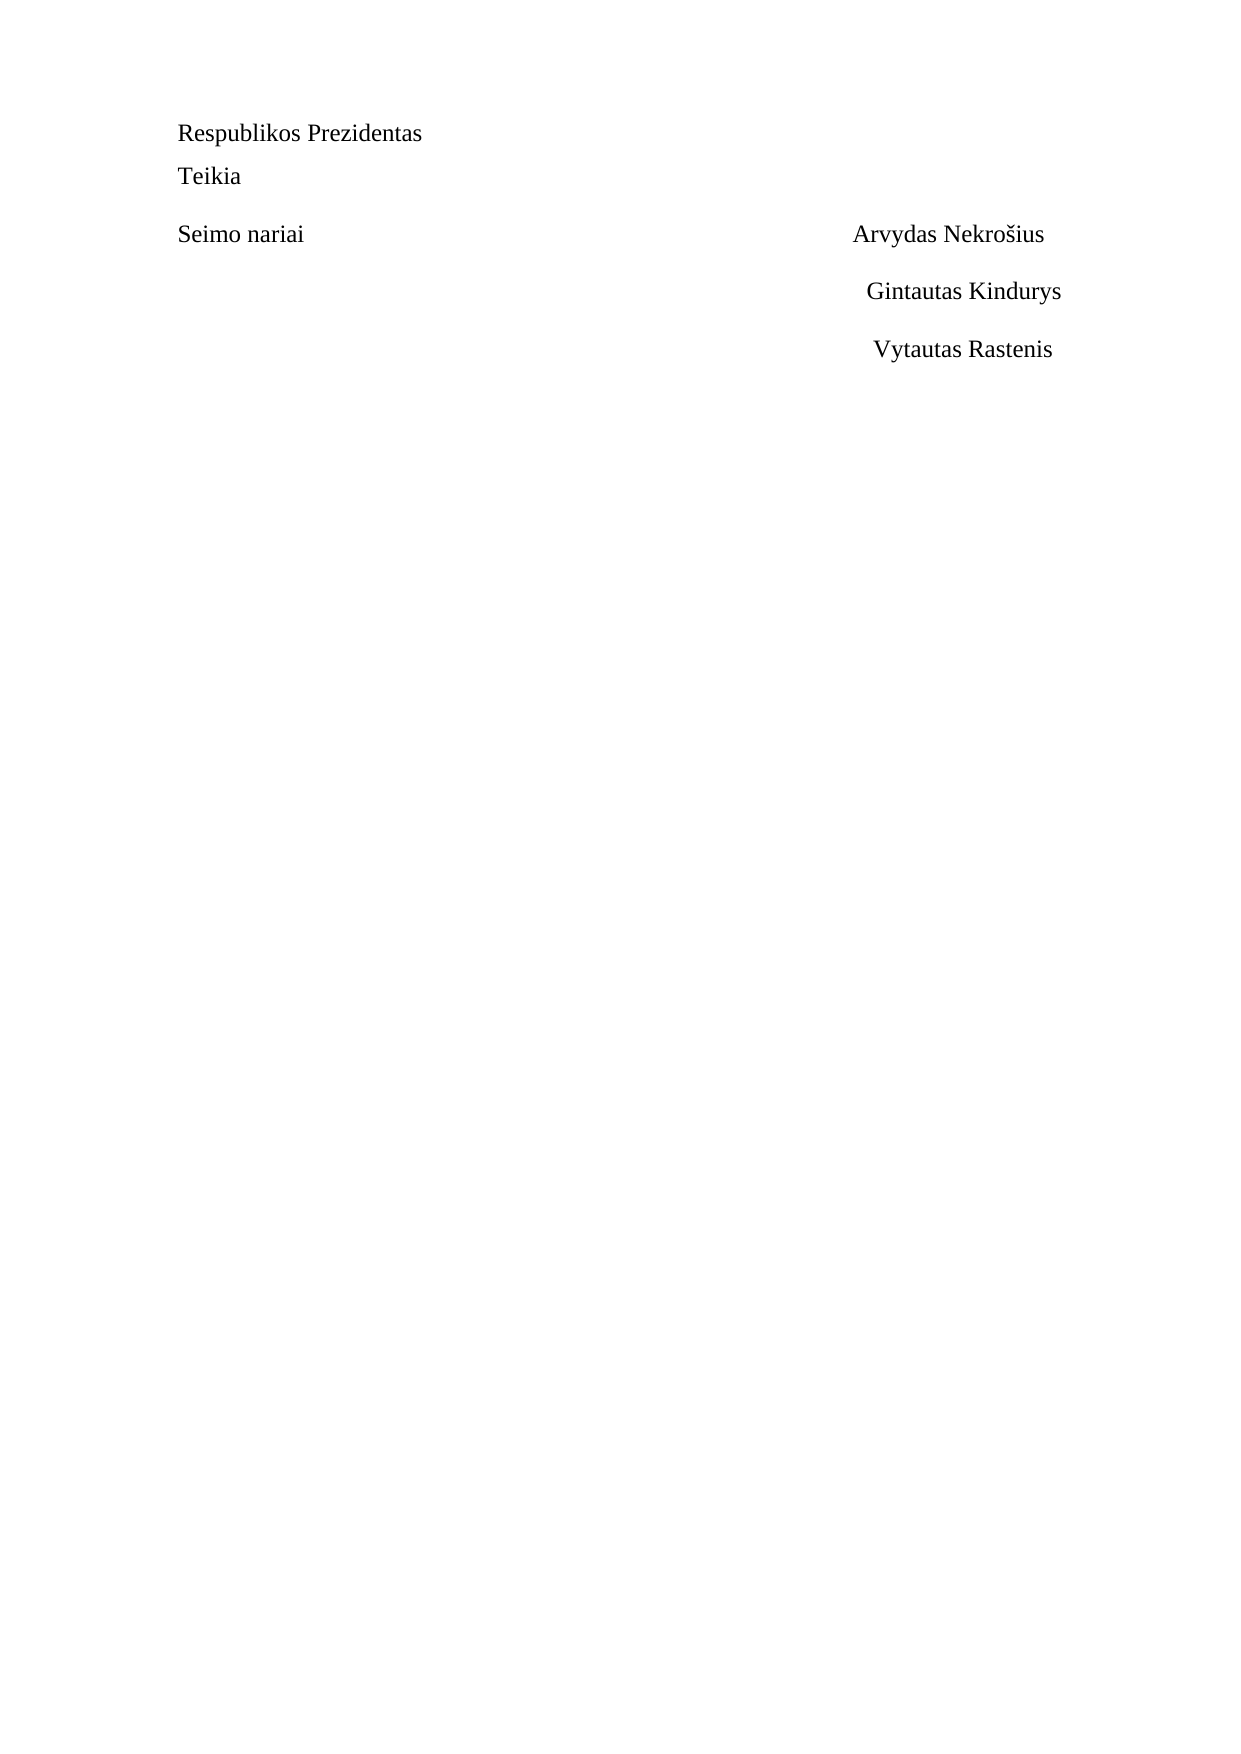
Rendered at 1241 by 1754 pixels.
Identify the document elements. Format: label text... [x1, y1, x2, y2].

text Vytautas Rastenis [177, 334, 1181, 362]
text Gintautas Kindurys [177, 276, 1181, 305]
text Respublikos Prezidentas [177, 118, 1181, 147]
text Seimo nariai Arvydas Nekrošius [177, 219, 1181, 247]
text Teikia [177, 161, 1181, 190]
